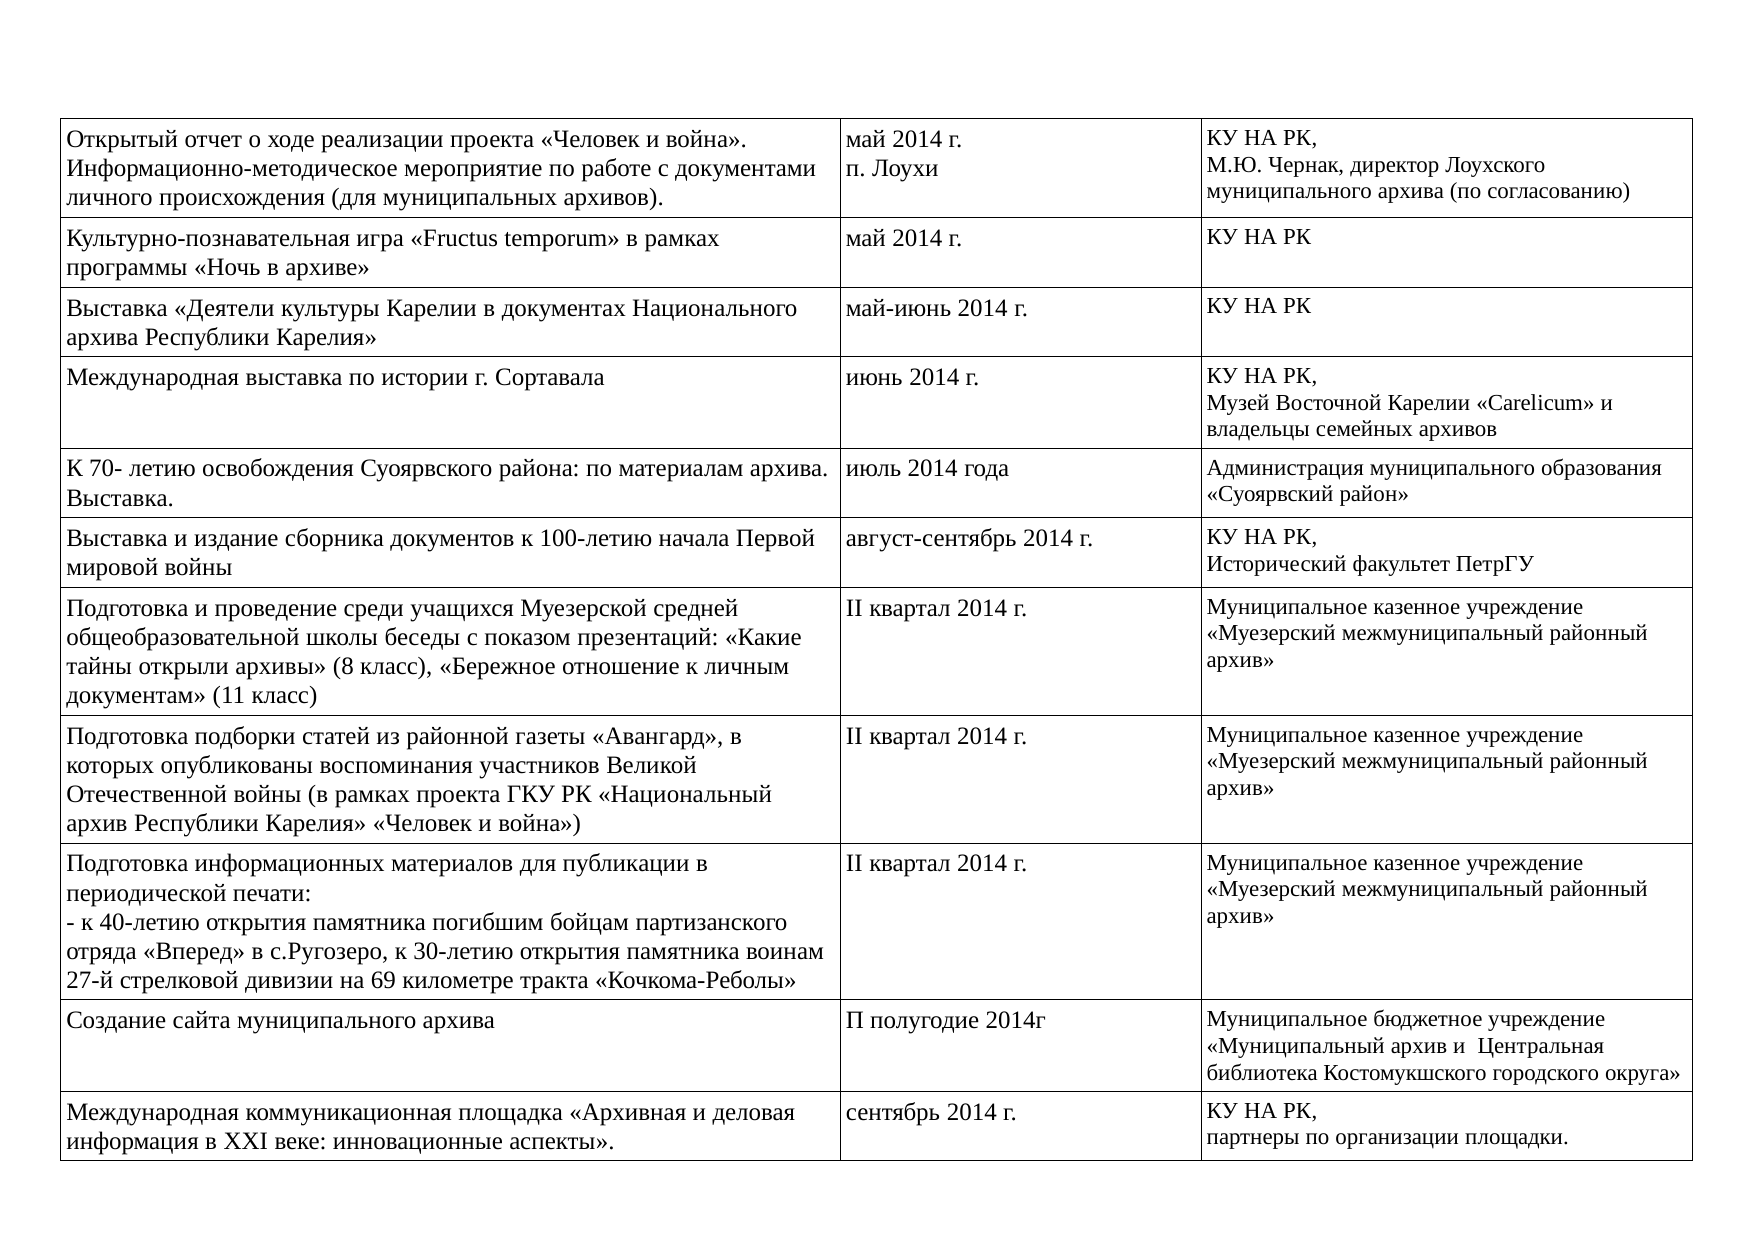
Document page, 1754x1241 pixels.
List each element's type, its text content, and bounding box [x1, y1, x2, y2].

table_cell КУ НА РК [1202, 218, 1692, 287]
table_cell май-июнь 2014 г. [841, 288, 1201, 356]
table_cell II квартал 2014 г. [841, 716, 1201, 842]
table_cell П полугодие 2014г [841, 1000, 1201, 1091]
table_cell Международная коммуникационная площадка «Архивная и деловая информация в XXI веке: инновационные аспекты». [61, 1092, 840, 1160]
table_cell II квартал 2014 г. [841, 588, 1201, 715]
table_cell Муниципальное казенное учреждение «Муезерский межмуниципальный районный архив» [1202, 716, 1692, 842]
table_cell КУ НА РК [1202, 288, 1692, 356]
table_cell КУ НА РК, Исторический факультет ПетрГУ [1202, 518, 1692, 587]
table_cell август-сентябрь 2014 г. [841, 518, 1201, 587]
table_cell Культурно-познавательная игра «Fructus temporum» в рамках программы «Ночь в архиве» [61, 218, 840, 287]
table_cell Подготовка информационных материалов для публикации в периодической печати: - к 40-летию открытия памятника погибшим бойцам партизанского отряда «Вперед» в с.Ругозеро, к 30-летию открытия памятника воинам 27-й стрелковой дивизии на 69 километре тракта «Кочкома-Реболы» [61, 844, 840, 999]
table_cell Муниципальное казенное учреждение «Муезерский межмуниципальный районный архив» [1202, 588, 1692, 715]
table_cell май 2014 г. [841, 218, 1201, 287]
table_cell Администрация муниципального образования «Суоярвский район» [1202, 449, 1692, 517]
table_cell Подготовка подборки статей из районной газеты «Авангард», в которых опубликованы воспоминания участников Великой Отечественной войны (в рамках проекта ГКУ РК «Национальный архив Республики Карелия» «Человек и война») [61, 716, 840, 842]
table_cell К 70- летию освобождения Суоярвского района: по материалам архива. Выставка. [61, 449, 840, 517]
table_cell Выставка и издание сборника документов к 100-летию начала Первой мировой войны [61, 518, 840, 587]
table_cell Подготовка и проведение среди учащихся Муезерской средней общеобразовательной школы беседы с показом презентаций: «Какие тайны открыли архивы» (8 класс), «Бережное отношение к личным документам» (11 класс) [61, 588, 840, 715]
table_cell КУ НА РК, М.Ю. Чернак, директор Лоухского муниципального архива (по согласованию) [1202, 119, 1692, 217]
table_cell сентябрь 2014 г. [841, 1092, 1201, 1160]
table_cell июль 2014 года [841, 449, 1201, 517]
table_cell Открытый отчет о ходе реализации проекта «Человек и война». Информационно-методическое мероприятие по работе с документами личного происхождения (для муниципальных архивов). [61, 119, 840, 217]
table_cell II квартал 2014 г. [841, 844, 1201, 999]
table_cell Муниципальное бюджетное учреждение «Муниципальный архив и Центральная библиотека Костомукшского городского округа» [1202, 1000, 1692, 1091]
table_cell Выставка «Деятели культуры Карелии в документах Национального архива Республики Карелия» [61, 288, 840, 356]
table_cell Муниципальное казенное учреждение «Муезерский межмуниципальный районный архив» [1202, 844, 1692, 999]
table_cell КУ НА РК, Музей Восточной Карелии «Carelicum» и владельцы семейных архивов [1202, 357, 1692, 447]
table_cell Международная выставка по истории г. Сортавала [61, 357, 840, 447]
table_cell Создание сайта муниципального архива [61, 1000, 840, 1091]
table_cell май 2014 г. п. Лоухи [841, 119, 1201, 217]
table_cell КУ НА РК, партнеры по организации площадки. [1202, 1092, 1692, 1160]
table_cell июнь 2014 г. [841, 357, 1201, 447]
